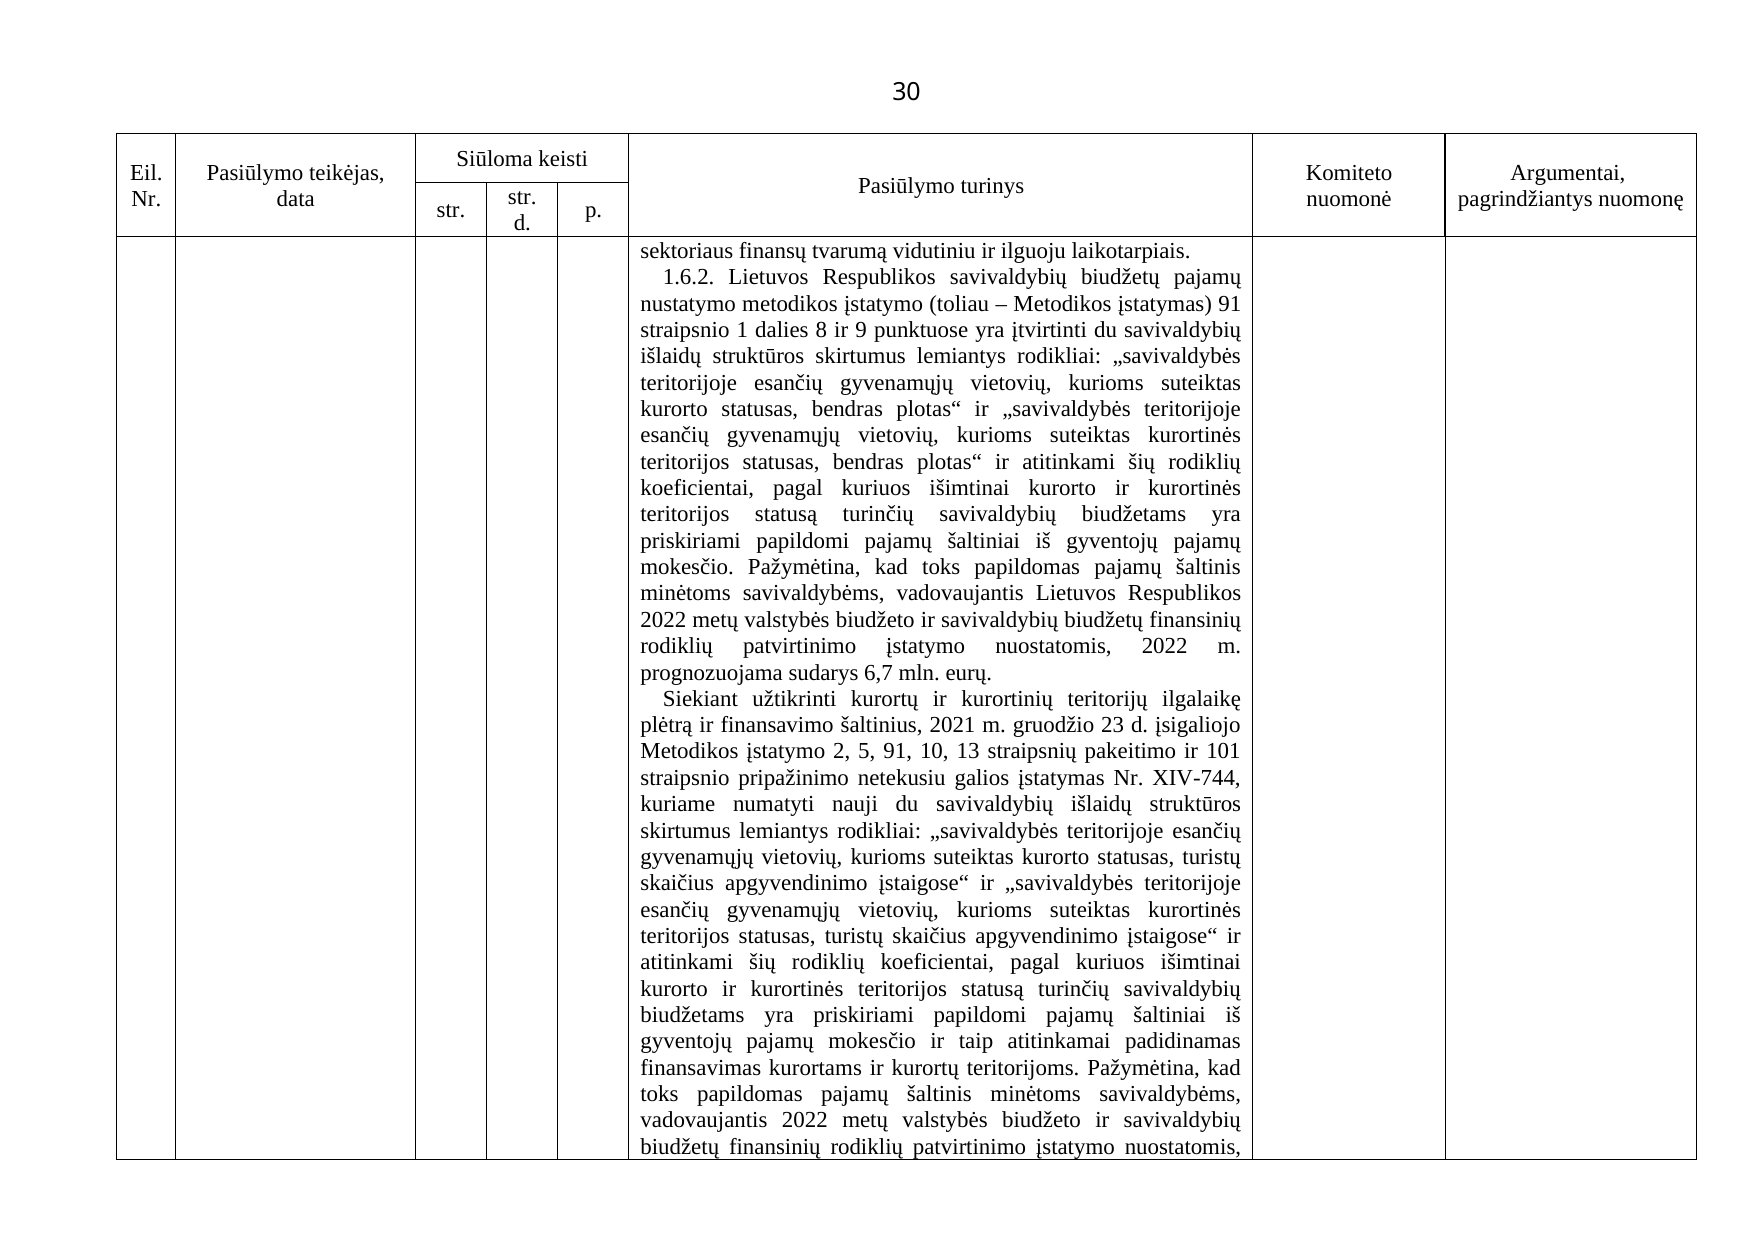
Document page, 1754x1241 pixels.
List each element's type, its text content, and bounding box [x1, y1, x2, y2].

table_header Pasiūlymo turinys [629, 134, 1252, 236]
table_cell [416, 237, 486, 1159]
table_header Eil. Nr. [117, 134, 175, 236]
table_cell [117, 237, 175, 1159]
table_cell [1446, 237, 1696, 1159]
table_header Komiteto nuomonė [1253, 134, 1444, 236]
table_cell str. [416, 183, 486, 236]
table_cell [558, 237, 628, 1159]
table_header Argumentai, pagrindžiantys nuomonę [1446, 134, 1696, 236]
table_cell sektoriaus finansų tvarumą vidutiniu ir ilguoju laikotarpiais. 1.6.2. Lietuvos Respublikos savivaldybių biudžetų pajamų nustatymo metodikos įstatymo (toliau – Metodikos įstatymas) 91 straipsnio 1 dalies 8 ir 9 punktuose yra įtvirtinti du savivaldybių išlaidų struktūros skirtumus lemiantys rodikliai: „savivaldybės teritorijoje esančių gyvenamųjų vietovių, kurioms suteiktas kurorto statusas, bendras plotas“ ir „savivaldybės teritorijoje esančių gyvenamųjų vietovių, kurioms suteiktas kurortinės teritorijos statusas, bendras plotas“ ir atitinkami šių rodiklių koeficientai, pagal kuriuos išimtinai kurorto ir kurortinės teritorijos statusą turinčių savivaldybių biudžetams yra priskiriami papildomi pajamų šaltiniai iš gyventojų pajamų mokesčio. Pažymėtina, kad toks papildomas pajamų šaltinis minėtoms savivaldybėms, vadovaujantis Lietuvos Respublikos 2022 metų valstybės biudžeto ir savivaldybių biudžetų finansinių rodiklių patvirtinimo įstatymo nuostatomis, 2022 m. prognozuojama sudarys 6,7 mln. eurų. Siekiant užtikrinti kurortų ir kurortinių teritorijų ilgalaikę plėtrą ir finansavimo šaltinius, 2021 m. gruodžio 23 d. įsigaliojo Metodikos įstatymo 2, 5, 91, 10, 13 straipsnių pakeitimo ir 101 straipsnio pripažinimo netekusiu galios įstatymas Nr. XIV-744, kuriame numatyti nauji du savivaldybių išlaidų struktūros skirtumus lemiantys rodikliai: „savivaldybės teritorijoje esančių gyvenamųjų vietovių, kurioms suteiktas kurorto statusas, turistų skaičius apgyvendinimo įstaigose“ ir „savivaldybės teritorijoje esančių gyvenamųjų vietovių, kurioms suteiktas kurortinės teritorijos statusas, turistų skaičius apgyvendinimo įstaigose“ ir atitinkami šių rodiklių koeficientai, pagal kuriuos išimtinai kurorto ir kurortinės teritorijos statusą turinčių savivaldybių biudžetams yra priskiriami papildomi pajamų šaltiniai iš gyventojų pajamų mokesčio ir taip atitinkamai padidinamas finansavimas kurortams ir kurortų teritorijoms. Pažymėtina, kad toks papildomas pajamų šaltinis minėtoms savivaldybėms, vadovaujantis 2022 metų valstybės biudžeto ir savivaldybių biudžetų finansinių rodiklių patvirtinimo įstatymo nuostatomis, [629, 237, 1252, 1159]
table_cell str. d. [487, 183, 557, 236]
table_cell [487, 237, 557, 1159]
table_cell [1253, 237, 1445, 1159]
table_header Siūloma keisti [416, 134, 628, 182]
table_header Pasiūlymo teikėjas, data [176, 134, 415, 236]
table_cell p. [558, 183, 628, 236]
table_cell [176, 237, 415, 1159]
